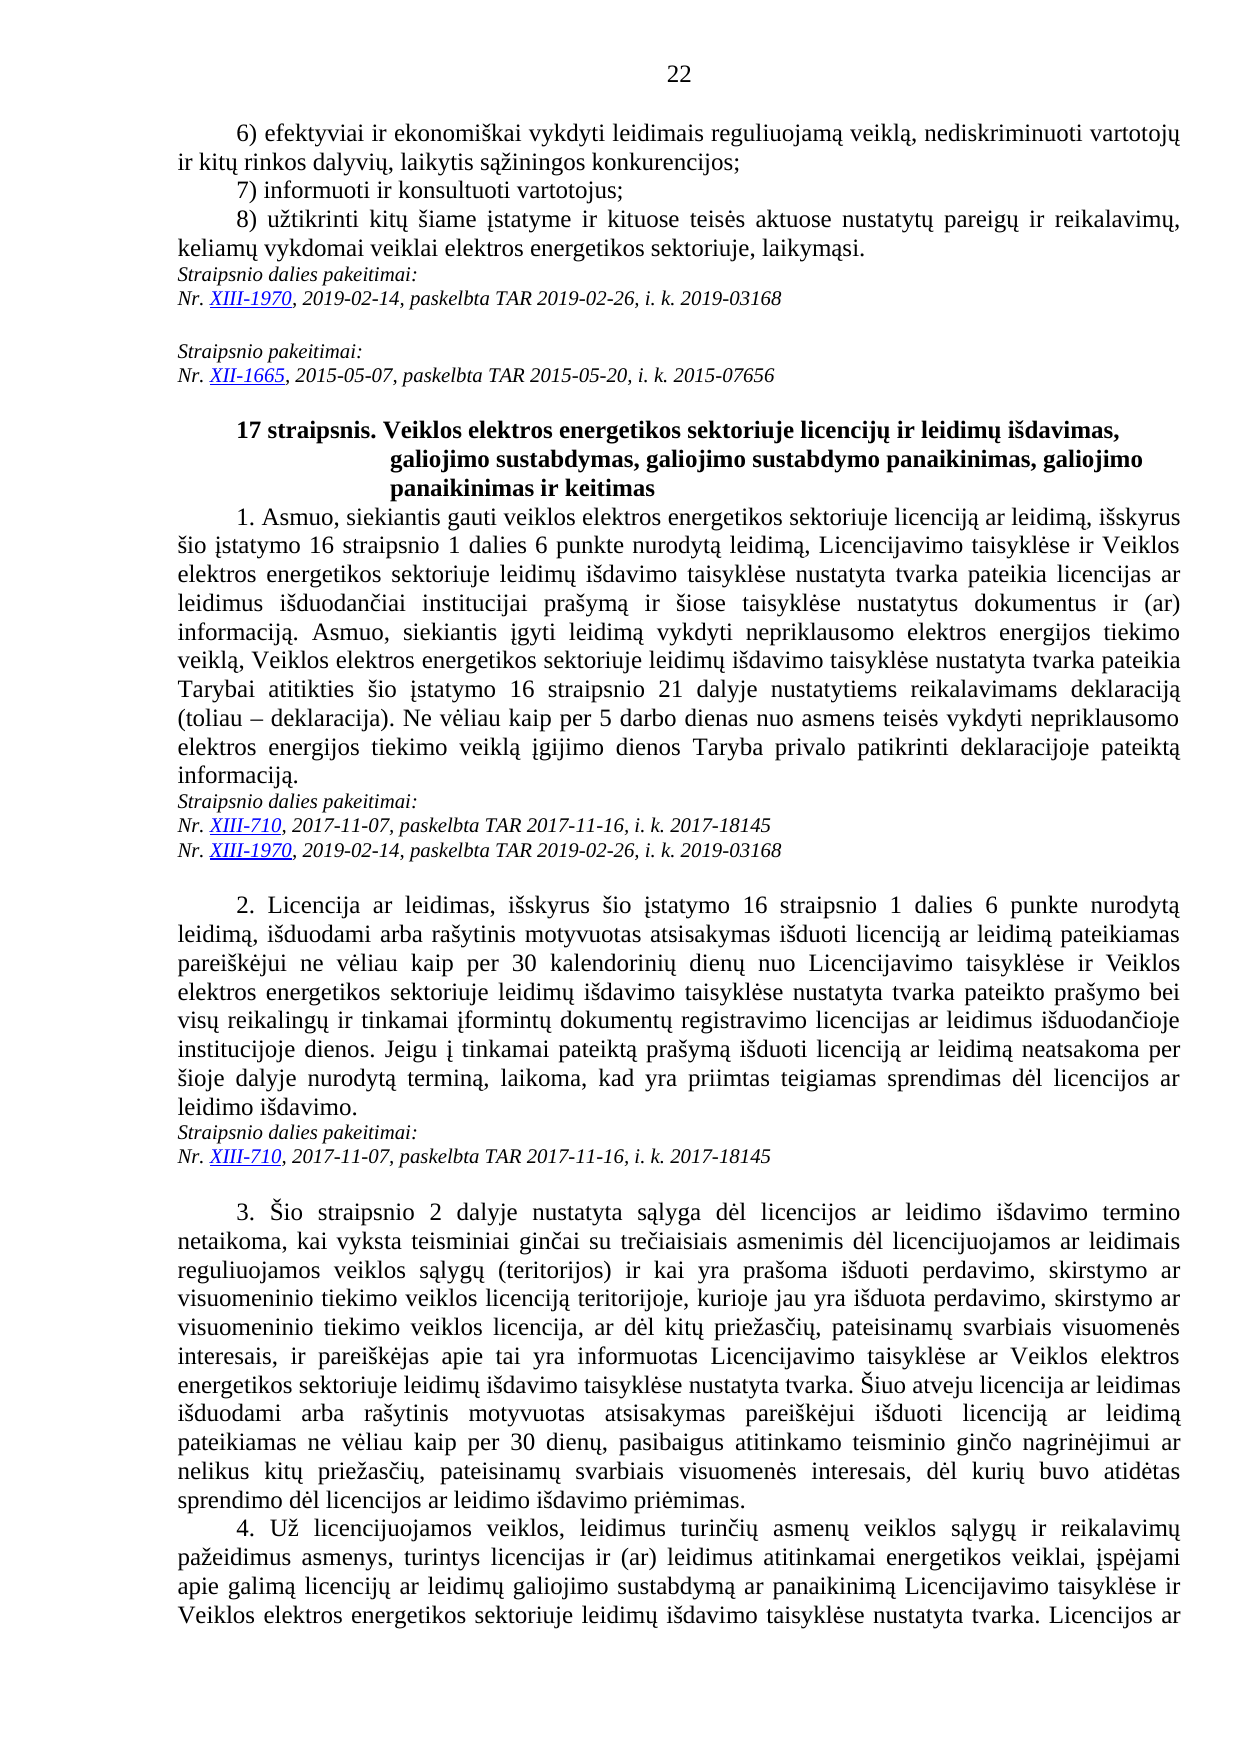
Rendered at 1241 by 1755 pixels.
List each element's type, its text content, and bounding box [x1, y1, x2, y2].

text Straipsnio pakeitimai: [177, 339, 1181, 363]
text 8) užtikrinti kitų šiame įstatyme ir kituose teisės aktuose nustatytų pareigų ir reikalavimų, keliamų vykdomai veiklai elektros energetikos sektoriuje, laikymąsi. [177, 204, 1181, 262]
text 7) informuoti ir konsultuoti vartotojus; [177, 176, 1181, 204]
text 17 straipsnis. Veiklos elektros energetikos sektoriuje licencijų ir leidimų išdavimas, galiojimo sustabdymas, galiojimo sustabdymo panaikinimas, galiojimo panaikinimas ir keitimas [236, 416, 1181, 502]
text Nr. XIII-1970, 2019-02-14, paskelbta TAR 2019-02-26, i. k. 2019-03168 [177, 837, 1181, 862]
text Straipsnio dalies pakeitimai: [177, 789, 1181, 813]
text 4. Už licencijuojamos veiklos, leidimus turinčių asmenų veiklos sąlygų ir reikalavimų pažeidimus asmenys, turintys licencijas ir (ar) leidimus atitinkamai energetikos veiklai, įspėjami apie galimą licencijų ar leidimų galiojimo sustabdymą ar panaikinimą Licencijavimo taisyklėse ir Veiklos elektros energetikos sektoriuje leidimų išdavimo taisyklėse nustatyta tvarka. Licencijos ar [177, 1513, 1181, 1628]
text Nr. XII-1665, 2015-05-07, paskelbta TAR 2015-05-20, i. k. 2015-07656 [177, 363, 1181, 387]
text Straipsnio dalies pakeitimai: [177, 262, 1181, 286]
text Nr. XIII-710, 2017-11-07, paskelbta TAR 2017-11-16, i. k. 2017-18145 [177, 1144, 1181, 1168]
text 2. Licencija ar leidimas, išskyrus šio įstatymo 16 straipsnio 1 dalies 6 punkte nurodytą leidimą, išduodami arba rašytinis motyvuotas atsisakymas išduoti licenciją ar leidimą pateikiamas pareiškėjui ne vėliau kaip per 30 kalendorinių dienų nuo Licencijavimo taisyklėse ir Veiklos elektros energetikos sektoriuje leidimų išdavimo taisyklėse nustatyta tvarka pateikto prašymo bei visų reikalingų ir tinkamai įformintų dokumentų registravimo licencijas ar leidimus išduodančioje institucijoje dienos. Jeigu į tinkamai pateiktą prašymą išduoti licenciją ar leidimą neatsakoma per šioje dalyje nurodytą terminą, laikoma, kad yra priimtas teigiamas sprendimas dėl licencijos ar leidimo išdavimo. [177, 890, 1181, 1120]
text Straipsnio dalies pakeitimai: [177, 1120, 1181, 1144]
text 1. Asmuo, siekiantis gauti veiklos elektros energetikos sektoriuje licenciją ar leidimą, išskyrus šio įstatymo 16 straipsnio 1 dalies 6 punkte nurodytą leidimą, Licencijavimo taisyklėse ir Veiklos elektros energetikos sektoriuje leidimų išdavimo taisyklėse nustatyta tvarka pateikia licencijas ar leidimus išduodančiai institucijai prašymą ir šiose taisyklėse nustatytus dokumentus ir (ar) informaciją. Asmuo, siekiantis įgyti leidimą vykdyti nepriklausomo elektros energijos tiekimo veiklą, Veiklos elektros energetikos sektoriuje leidimų išdavimo taisyklėse nustatyta tvarka pateikia Tarybai atitikties šio įstatymo 16 straipsnio 21 dalyje nustatytiems reikalavimams deklaraciją (toliau – deklaracija). Ne vėliau kaip per 5 darbo dienas nuo asmens teisės vykdyti nepriklausomo elektros energijos tiekimo veiklą įgijimo dienos Taryba privalo patikrinti deklaracijoje pateiktą informaciją. [177, 502, 1181, 789]
text 3. Šio straipsnio 2 dalyje nustatyta sąlyga dėl licencijos ar leidimo išdavimo termino netaikoma, kai vyksta teisminiai ginčai su trečiaisiais asmenimis dėl licencijuojamos ar leidimais reguliuojamos veiklos sąlygų (teritorijos) ir kai yra prašoma išduoti perdavimo, skirstymo ar visuomeninio tiekimo veiklos licenciją teritorijoje, kurioje jau yra išduota perdavimo, skirstymo ar visuomeninio tiekimo veiklos licencija, ar dėl kitų priežasčių, pateisinamų svarbiais visuomenės interesais, ir pareiškėjas apie tai yra informuotas Licencijavimo taisyklėse ar Veiklos elektros energetikos sektoriuje leidimų išdavimo taisyklėse nustatyta tvarka. Šiuo atveju licencija ar leidimas išduodami arba rašytinis motyvuotas atsisakymas pareiškėjui išduoti licenciją ar leidimą pateikiamas ne vėliau kaip per 30 dienų, pasibaigus atitinkamo teisminio ginčo nagrinėjimui ar nelikus kitų priežasčių, pateisinamų svarbiais visuomenės interesais, dėl kurių buvo atidėtas sprendimo dėl licencijos ar leidimo išdavimo priėmimas. [177, 1197, 1181, 1513]
text Nr. XIII-1970, 2019-02-14, paskelbta TAR 2019-02-26, i. k. 2019-03168 [177, 286, 1181, 310]
text Nr. XIII-710, 2017-11-07, paskelbta TAR 2017-11-16, i. k. 2017-18145 [177, 813, 1181, 837]
text 6) efektyviai ir ekonomiškai vykdyti leidimais reguliuojamą veiklą, nediskriminuoti vartotojų ir kitų rinkos dalyvių, laikytis sąžiningos konkurencijos; [177, 118, 1181, 176]
